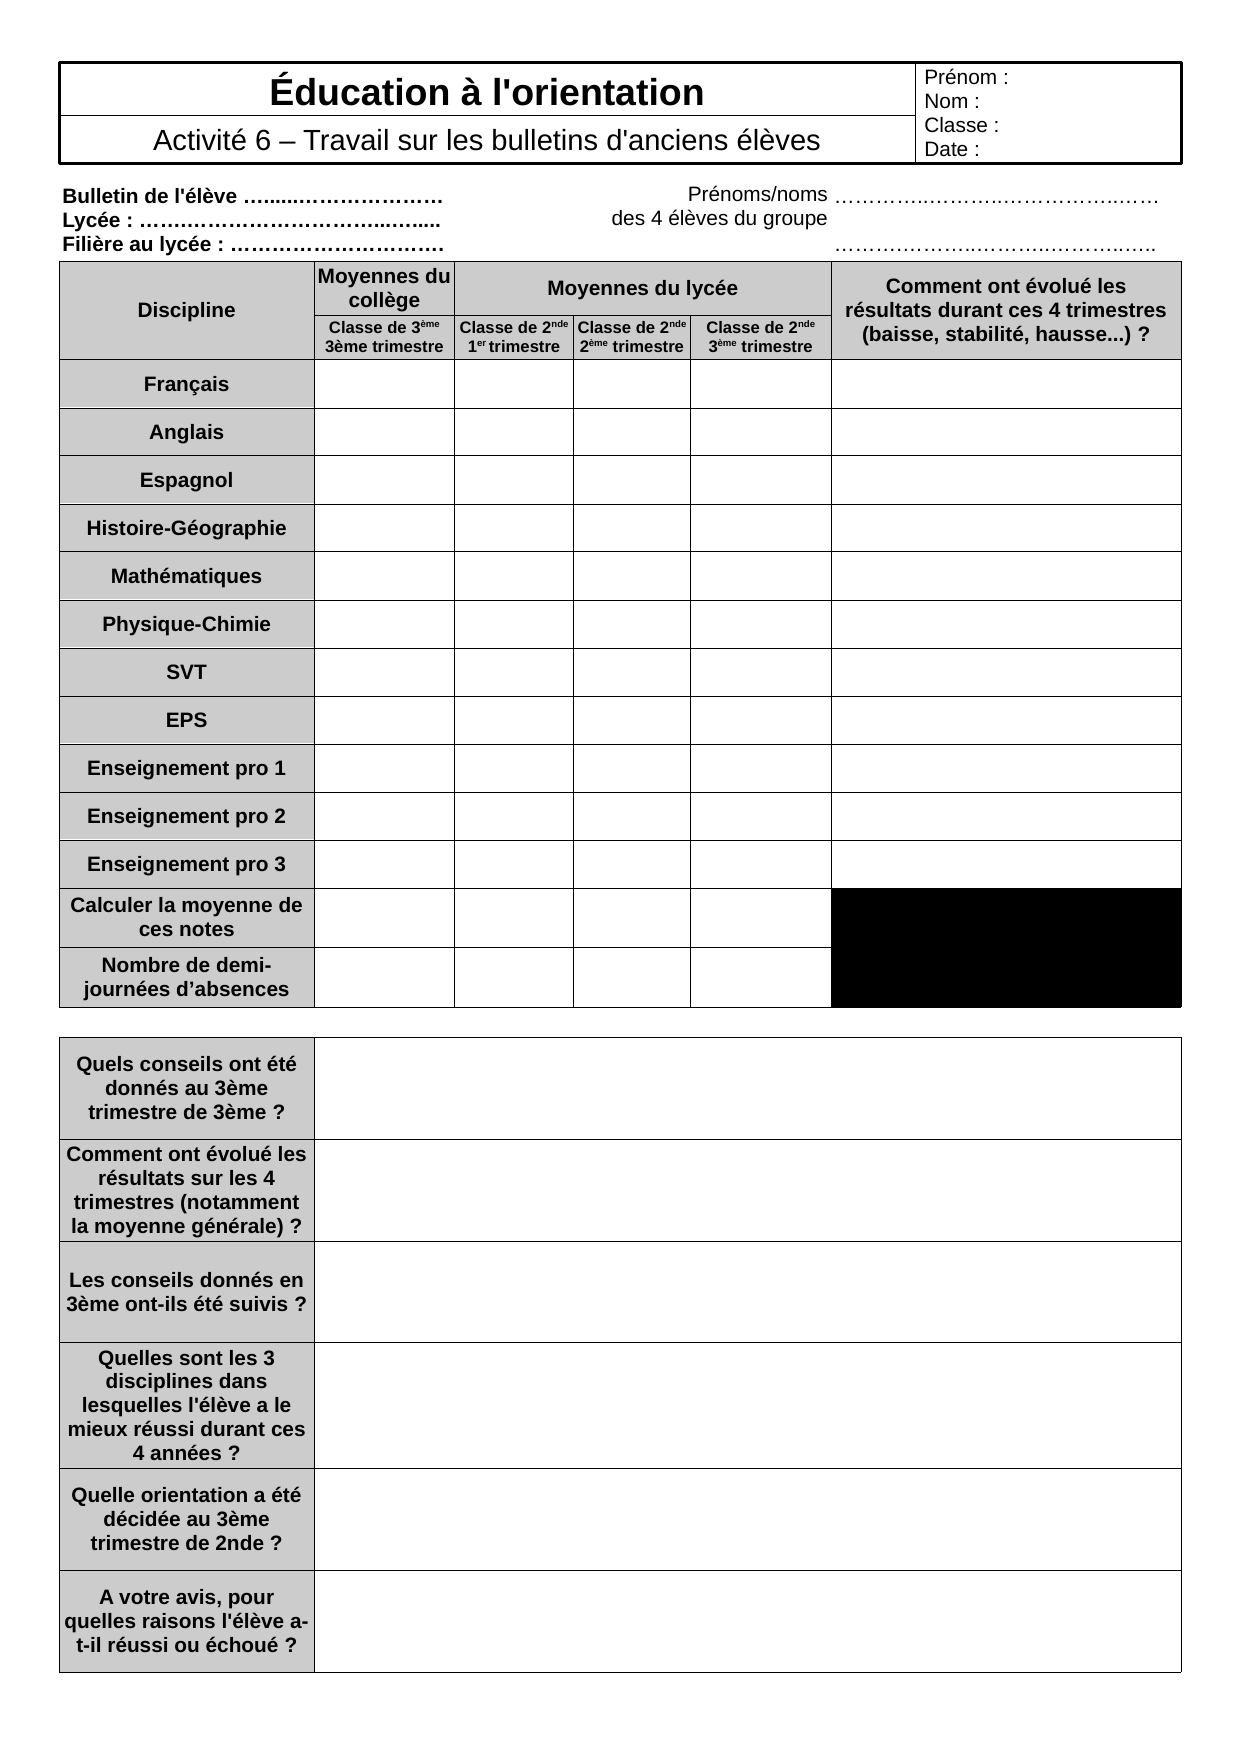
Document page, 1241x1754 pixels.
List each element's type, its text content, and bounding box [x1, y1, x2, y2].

table_cell [691, 889, 831, 947]
table_cell [315, 793, 454, 839]
table_cell Classe de 2nde 1er trimestre [455, 316, 573, 359]
table_cell [315, 456, 454, 503]
table_cell [831, 1008, 1181, 1037]
table_cell [315, 360, 454, 407]
table_cell [455, 601, 573, 647]
table_cell Histoire-Géographie [60, 505, 314, 551]
table_cell [832, 793, 1181, 839]
table_cell [455, 697, 573, 743]
table_header Prénoms/noms des 4 élèves du groupe [573, 179, 831, 261]
table_cell EPS [60, 697, 314, 743]
table_cell [315, 552, 454, 599]
table_cell [574, 697, 690, 743]
table_cell [455, 745, 573, 792]
table_cell [574, 456, 690, 503]
table_cell [691, 697, 831, 743]
table_cell [691, 456, 831, 503]
table_cell [691, 360, 831, 407]
table_cell [454, 1008, 573, 1037]
table_cell [573, 1008, 690, 1037]
table_cell Mathématiques [60, 552, 314, 599]
table_cell [574, 841, 690, 888]
table_cell Classe de 2nde 2ème trimestre [574, 316, 690, 359]
table_cell [315, 745, 454, 792]
table_cell Enseignement pro 1 [60, 745, 314, 792]
table_cell [691, 745, 831, 792]
table_cell Discipline [60, 262, 314, 359]
table_cell [314, 1008, 454, 1037]
table_cell [315, 649, 454, 696]
table_cell Moyennes du collège [315, 262, 454, 315]
table_cell [455, 505, 573, 551]
table_cell [832, 948, 1181, 1007]
table_header [454, 179, 573, 261]
table_cell Espagnol [60, 456, 314, 503]
table_cell Quelles sont les 3 disciplines dans lesquelles l'élève a le mieux réussi durant ces 4 années ? [60, 1343, 314, 1468]
table_cell [832, 505, 1181, 551]
table_cell [691, 948, 831, 1007]
table_cell [574, 649, 690, 696]
table_cell Quels conseils ont été donnés au 3ème trimestre de 3ème ? [60, 1038, 314, 1139]
table_cell SVT [60, 649, 314, 696]
table_cell [691, 505, 831, 551]
table_cell Moyennes du lycée [455, 262, 831, 315]
table_cell [455, 552, 573, 599]
table_cell [690, 1008, 831, 1037]
table_cell [574, 360, 690, 407]
table_cell Les conseils donnés en 3ème ont-ils été suivis ? [60, 1242, 314, 1342]
table_cell [574, 601, 690, 647]
table_cell [832, 745, 1181, 792]
table_cell [315, 1242, 1181, 1342]
table_cell Enseignement pro 3 [60, 841, 314, 888]
table_cell [832, 649, 1181, 696]
table_cell [574, 745, 690, 792]
table_cell [315, 697, 454, 743]
table_cell Anglais [60, 409, 314, 455]
table_cell Classe de 2nde 3ème trimestre [691, 316, 831, 359]
table_cell [574, 948, 690, 1007]
table_cell [691, 649, 831, 696]
table_cell [455, 360, 573, 407]
table_cell Classe de 3ème 3ème trimestre [315, 316, 454, 359]
table_cell [574, 889, 690, 947]
table_cell Français [60, 360, 314, 407]
table_cell Quelle orientation a été décidée au 3ème trimestre de 2nde ? [60, 1469, 314, 1570]
table_cell Enseignement pro 2 [60, 793, 314, 839]
table_cell A votre avis, pour quelles raisons l'élève a-t-il réussi ou échoué ? [60, 1571, 314, 1672]
table_cell [455, 889, 573, 947]
table_cell [832, 409, 1181, 455]
table_cell [315, 889, 454, 947]
table_cell [574, 552, 690, 599]
table_header Bulletin de l'élève …......………………… Lycée : …….………………………...…..... Filière au lycée : …………………………. [59, 179, 454, 261]
table_cell [832, 889, 1181, 947]
table_cell Comment ont évolué les résultats durant ces 4 trimestres (baisse, stabilité, hausse...) ? [832, 262, 1181, 359]
table_cell [315, 601, 454, 647]
table_cell [315, 505, 454, 551]
table_cell [315, 1571, 1181, 1672]
table_cell [574, 505, 690, 551]
table_cell [832, 601, 1181, 647]
table_cell [574, 793, 690, 839]
table_cell [315, 1038, 1181, 1139]
table_cell [315, 1469, 1181, 1570]
table_cell Calculer la moyenne de ces notes [60, 889, 314, 947]
table_cell Physique-Chimie [60, 601, 314, 647]
table_cell [691, 841, 831, 888]
table_cell [832, 360, 1181, 407]
table_cell [832, 456, 1181, 503]
table_cell [455, 456, 573, 503]
table_cell [315, 1343, 1181, 1468]
table_cell [455, 793, 573, 839]
table_cell [691, 409, 831, 455]
table_cell Comment ont évolué les résultats sur les 4 trimestres (notamment la moyenne générale) ? [60, 1140, 314, 1241]
table_header …………..………..……………..…… ……….………..………..………..….. [831, 179, 1181, 261]
table_cell [315, 948, 454, 1007]
table_cell [59, 1008, 314, 1037]
table_cell [455, 649, 573, 696]
table_cell [315, 409, 454, 455]
table_cell [315, 841, 454, 888]
table_cell [455, 409, 573, 455]
table_cell [691, 552, 831, 599]
table_cell [832, 697, 1181, 743]
table_cell Nombre de demi-journées d’absences [60, 948, 314, 1007]
table_cell [574, 409, 690, 455]
table_cell [832, 552, 1181, 599]
table_cell [691, 793, 831, 839]
table_cell [315, 1140, 1181, 1241]
table_cell [832, 841, 1181, 888]
table_cell [455, 948, 573, 1007]
table_cell [691, 601, 831, 647]
table_cell [455, 841, 573, 888]
